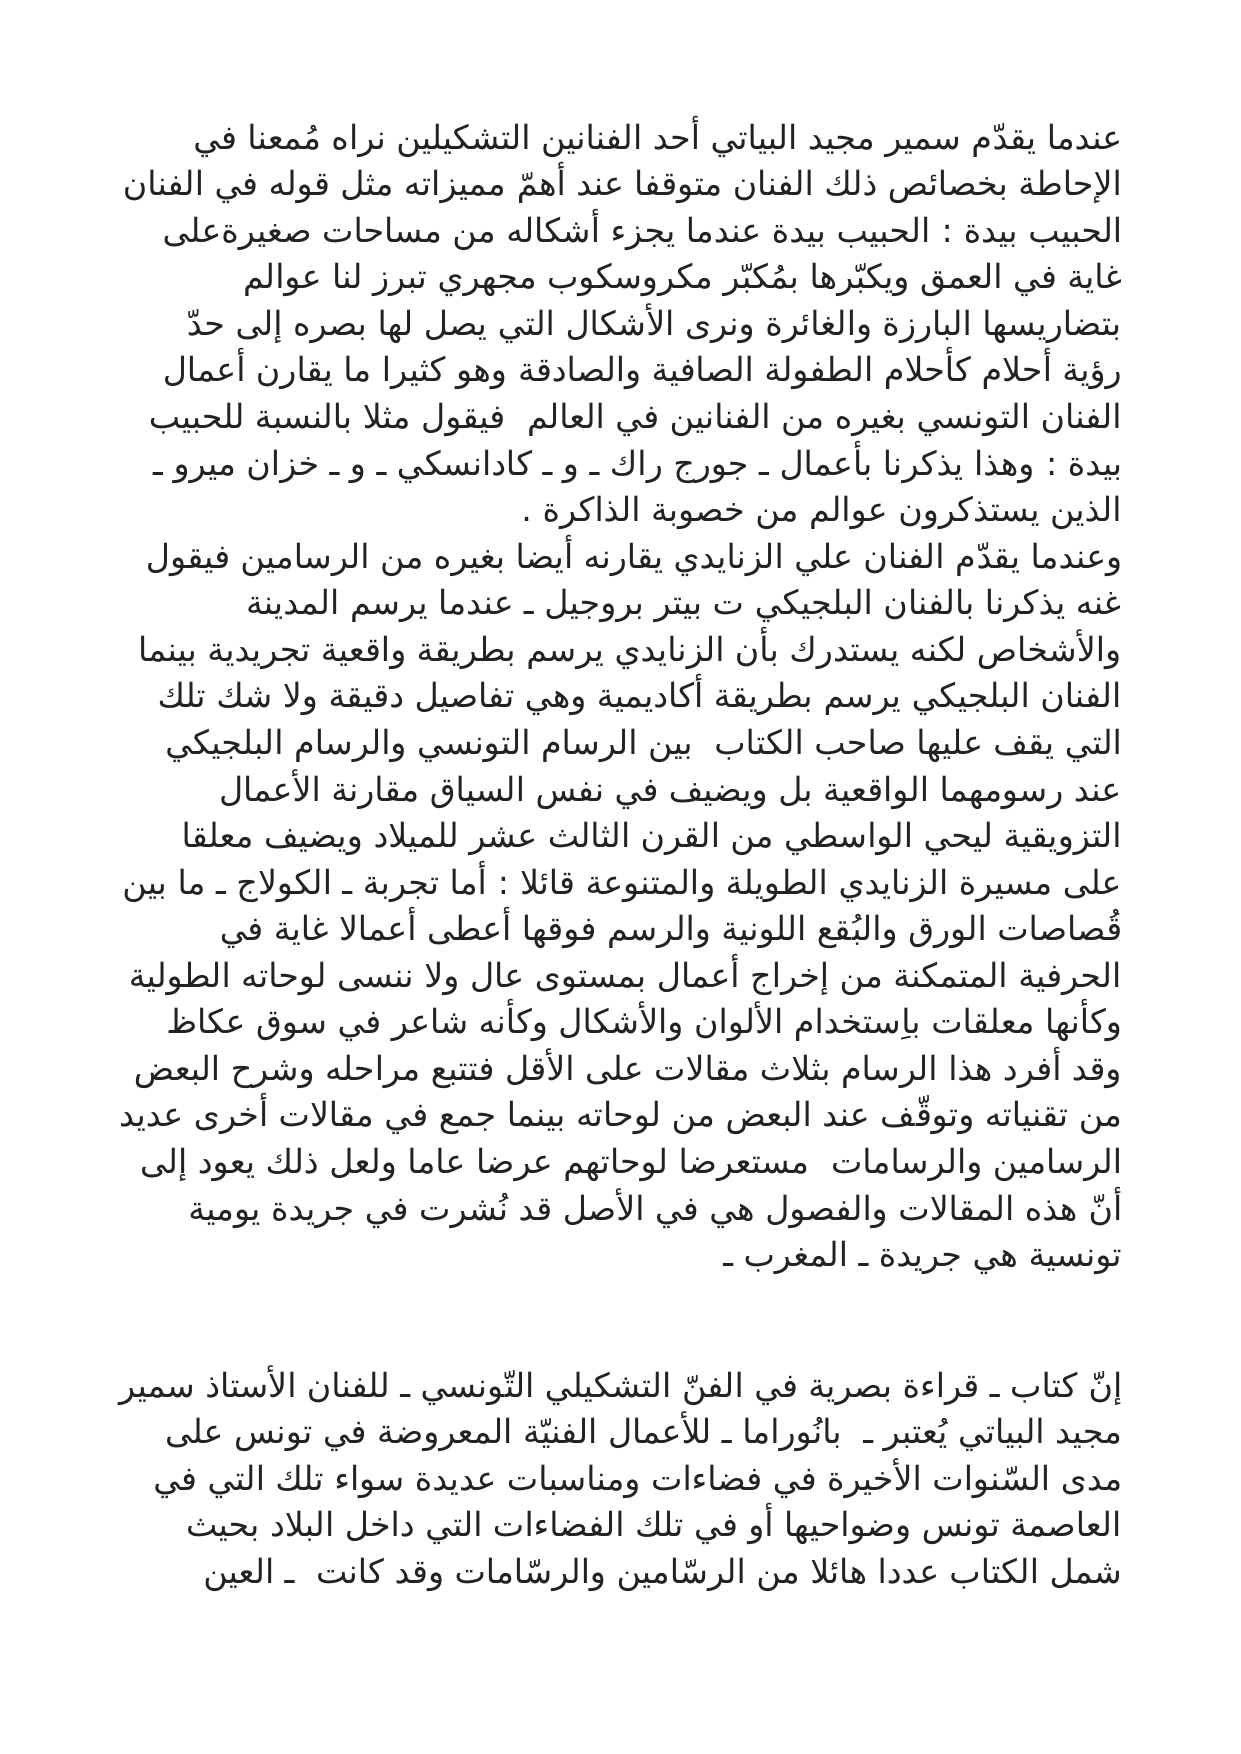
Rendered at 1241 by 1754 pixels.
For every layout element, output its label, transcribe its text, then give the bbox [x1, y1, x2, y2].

text إنّ كتاب ـ قراءة بصرية في الفنّ التشكيلي التّونسي ـ للفنان الأستاذ سمير مجيد البياتي يُعتبر ـ بانُوراما ـ للأعمال الفنيّة المعروضة في تونس على مدى السّنوات الأخيرة في فضاءات ومناسبات عديدة سواء تلك التي في العاصمة تونس وضواحيها أو في تلك الفضاءات التي داخل البلاد بحيث شمل الكتاب عددا هائلا من الرسّامين والرسّامات وقد كانت ـ العين الكاتبة ـ على غاية من الاِطلاع والتعمّق ممّا يجعل هذا الكتاب ذا فوائد جمّة سواء بالنسبة للمختصّين أو بالنسبة لعامة القرّاء الذين يُفيدهم إلى حدّ بعيد في تعلّم أبجديات قراءة الأعمال الفنيّة والوقوف على مكامن إبداعات الفنّ التشكيلي. [118, 1320, 1122, 1591]
text الكتاب إذن كما ورد في المقدمة عرض لبعض التجارب الفنية والتعريف بأصحابها من خلال فصول تحليلية مع صور واضحة لعديد اللوحات بالإضافة إلى تخصيص مقالات للمعارض الجماعية التي أقيمت في بعض الفضاءات أو بمناسبة بعض المهرجانات وقد ضمّ الكتاب في آخره كشّافا خاصة بأسماء الفنانين التشكيليين التونسيين الذين ورد ذكرهم في الكتاب . عندما يقدّم سمير مجيد البياتي أحد الفنانين التشكيلين نراه مُمعنا في الإحاطة بخصائص ذلك الفنان متوقفا عند أهمّ مميزاته مثل قوله في الفنان الحبيب بيدة : الحبيب بيدة عندما يجزء أشكاله من مساحات صغيرةعلى غاية في العمق ويكبّرها بمُكبّر مكروسكوب مجهري تبرز لنا عوالم بتضاريسها البارزة والغائرة ونرى الأشكال التي يصل لها بصره إلى حدّ رؤية أحلام كأحلام الطفولة الصافية والصادقة وهو كثيرا ما يقارن أعمال الفنان التونسي بغيره من الفنانين في العالم فيقول مثلا بالنسبة للحبيب بيدة : وهذا يذكرنا بأعمال ـ جورج راك ـ و ـ كادانسكي ـ و ـ خزان ميرو ـ الذين يستذكرون عوالم من خصوبة الذاكرة . وعندما يقدّم الفنان علي الزنايدي يقارنه أيضا بغيره من الرسامين فيقول غنه يذكرنا بالفنان البلجيكي ت بيتر بروجيل ـ عندما يرسم المدينة والأشخاص لكنه يستدرك بأن الزنايدي يرسم بطريقة واقعية تجريدية بينما الفنان البلجيكي يرسم بطريقة أكاديمية وهي تفاصيل دقيقة ولا شك تلك التي يقف عليها صاحب الكتاب بين الرسام التونسي والرسام البلجيكي عند رسومهما الواقعية بل ويضيف في نفس السياق مقارنة الأعمال التزويقية ليحي الواسطي من القرن الثالث عشر للميلاد ويضيف معلقا على مسيرة الزنايدي الطويلة والمتنوعة قائلا : أما تجربة ـ الكولاج ـ ما بين قُصاصات الورق والبُقع اللونية والرسم فوقها أعطى أعمالا غاية في الحرفية المتمكنة من إخراج أعمال بمستوى عال ولا ننسى لوحاته الطولية وكأنها معلقات باِستخدام الألوان والأشكال وكأنه شاعر في سوق عكاظ وقد أفرد هذا الرسام بثلاث مقالات على الأقل فتتبع مراحله وشرح البعض من تقنياته وتوقّف عند البعض من لوحاته بينما جمع في مقالات أخرى عديد الرسامين والرسامات مستعرضا لوحاتهم عرضا عاما ولعل ذلك يعود إلى أنّ هذه المقالات والفصول هي في الأصل قد نُشرت في جريدة يومية تونسية هي جريدة ـ المغرب ـ [118, 118, 1122, 1274]
